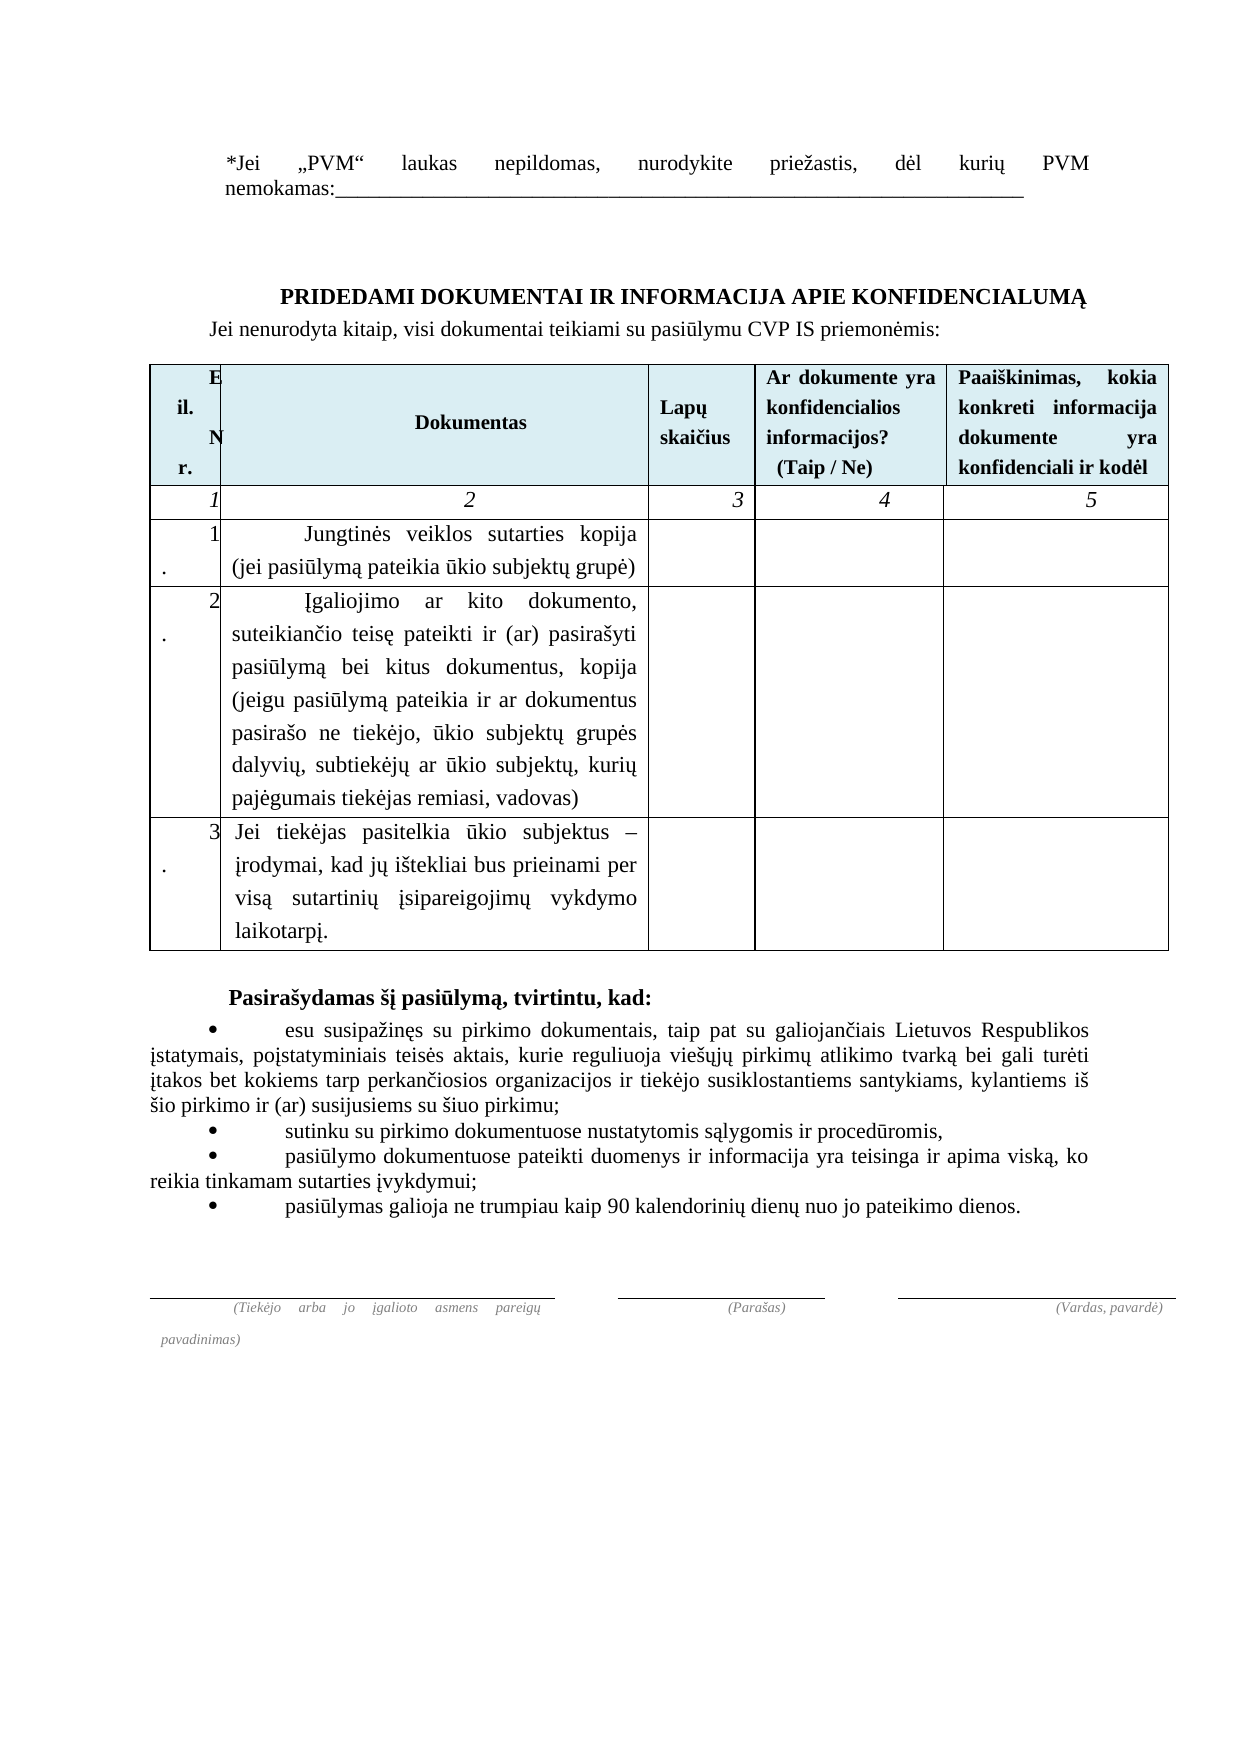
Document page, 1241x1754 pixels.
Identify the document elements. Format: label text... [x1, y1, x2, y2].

text Pasirašydamas šį pasiūlymą, tvirtintu, kad: [150, 984, 1090, 1010]
table_cell 4 [756, 486, 943, 519]
table_cell [944, 818, 1168, 950]
table_header (Vardas, pavardė) [898, 1299, 1176, 1362]
table_header (Parašas) [618, 1299, 825, 1362]
table_cell 2. [151, 587, 220, 817]
table_header [825, 1298, 898, 1362]
table_cell [944, 587, 1168, 817]
table_cell Jei tiekėjas pasitelkia ūkio subjektus – įrodymai, kad jų ištekliai bus prieinami per visą sutartinių įsipareigojimų vykdymo laikotarpį. [221, 818, 648, 950]
table_header Paaiškinimas, kokia konkreti informacija dokumente yra konfidenciali ir kodėl [947, 365, 1168, 485]
table_header [555, 1298, 618, 1362]
table_cell 1 [151, 486, 220, 519]
table_header Dokumentas [221, 365, 648, 485]
table_header Eil. Nr. [151, 365, 220, 485]
list pasiūlymo dokumentuose pateikti duomenys ir informacija yra teisinga ir apima viską, ko reikia tinkamam sutarties įvykdymui; [150, 1143, 1090, 1193]
table_cell 5 [944, 486, 1168, 519]
table_cell 2 [221, 486, 648, 519]
text Jei nenurodyta kitaip, visi dokumentai teikiami su pasiūlymu CVP IS priemonėmis: [150, 316, 1090, 341]
list esu susipažinęs su pirkimo dokumentais, taip pat su galiojančiais Lietuvos Respublikos įstatymais, poįstatyminiais teisės aktais, kurie reguliuoja viešųjų pirkimų atlikimo tvarką bei gali turėti įtakos bet kokiems tarp perkančiosios organizacijos ir tiekėjo susiklostantiems santykiams, kylantiems iš šio pirkimo ir (ar) susijusiems su šiuo pirkimu; [150, 1017, 1090, 1118]
table_cell [649, 587, 754, 817]
table_cell [756, 818, 943, 950]
table_cell [944, 520, 1168, 586]
table_header Lapų skaičius [649, 365, 754, 485]
table_cell [756, 587, 943, 817]
table_header Ar dokumente yra konfidencialios informacijos? (Taip / Ne) [756, 365, 946, 485]
table_cell 3 [649, 486, 754, 519]
table_header (Tiekėjo arba jo įgalioto asmens pareigų pavadinimas) [150, 1299, 554, 1362]
list sutinku su pirkimo dokumentuose nustatytomis sąlygomis ir procedūromis, [150, 1118, 1090, 1143]
table_cell [649, 818, 754, 950]
table_cell 1. [151, 520, 220, 586]
table_cell Jungtinės veiklos sutarties kopija (jei pasiūlymą pateikia ūkio subjektų grupė) [221, 520, 648, 586]
table_cell 3. [151, 818, 220, 950]
list pasiūlymas galioja ne trumpiau kaip 90 kalendorinių dienų nuo jo pateikimo dienos. [150, 1193, 1090, 1218]
table_cell [756, 520, 943, 586]
table_cell Įgaliojimo ar kito dokumento, suteikiančio teisę pateikti ir (ar) pasirašyti pasiūlymą bei kitus dokumentus, kopija (jeigu pasiūlymą pateikia ir ar dokumentus pasirašo ne tiekėjo, ūkio subjektų grupės dalyvių, subtiekėjų ar ūkio subjektų, kurių pajėgumais tiekėjas remiasi, vadovas) [221, 587, 648, 817]
text PRIDEDAMI DOKUMENTAI IR INFORMACIJA APIE KONFIDENCIALUMĄ [150, 283, 1090, 309]
text *Jei „PVM“ laukas nepildomas, nurodykite priežastis, dėl kurių PVM nemokamas:_______________________________________________________________ [225, 150, 1090, 200]
table_cell [649, 520, 754, 586]
